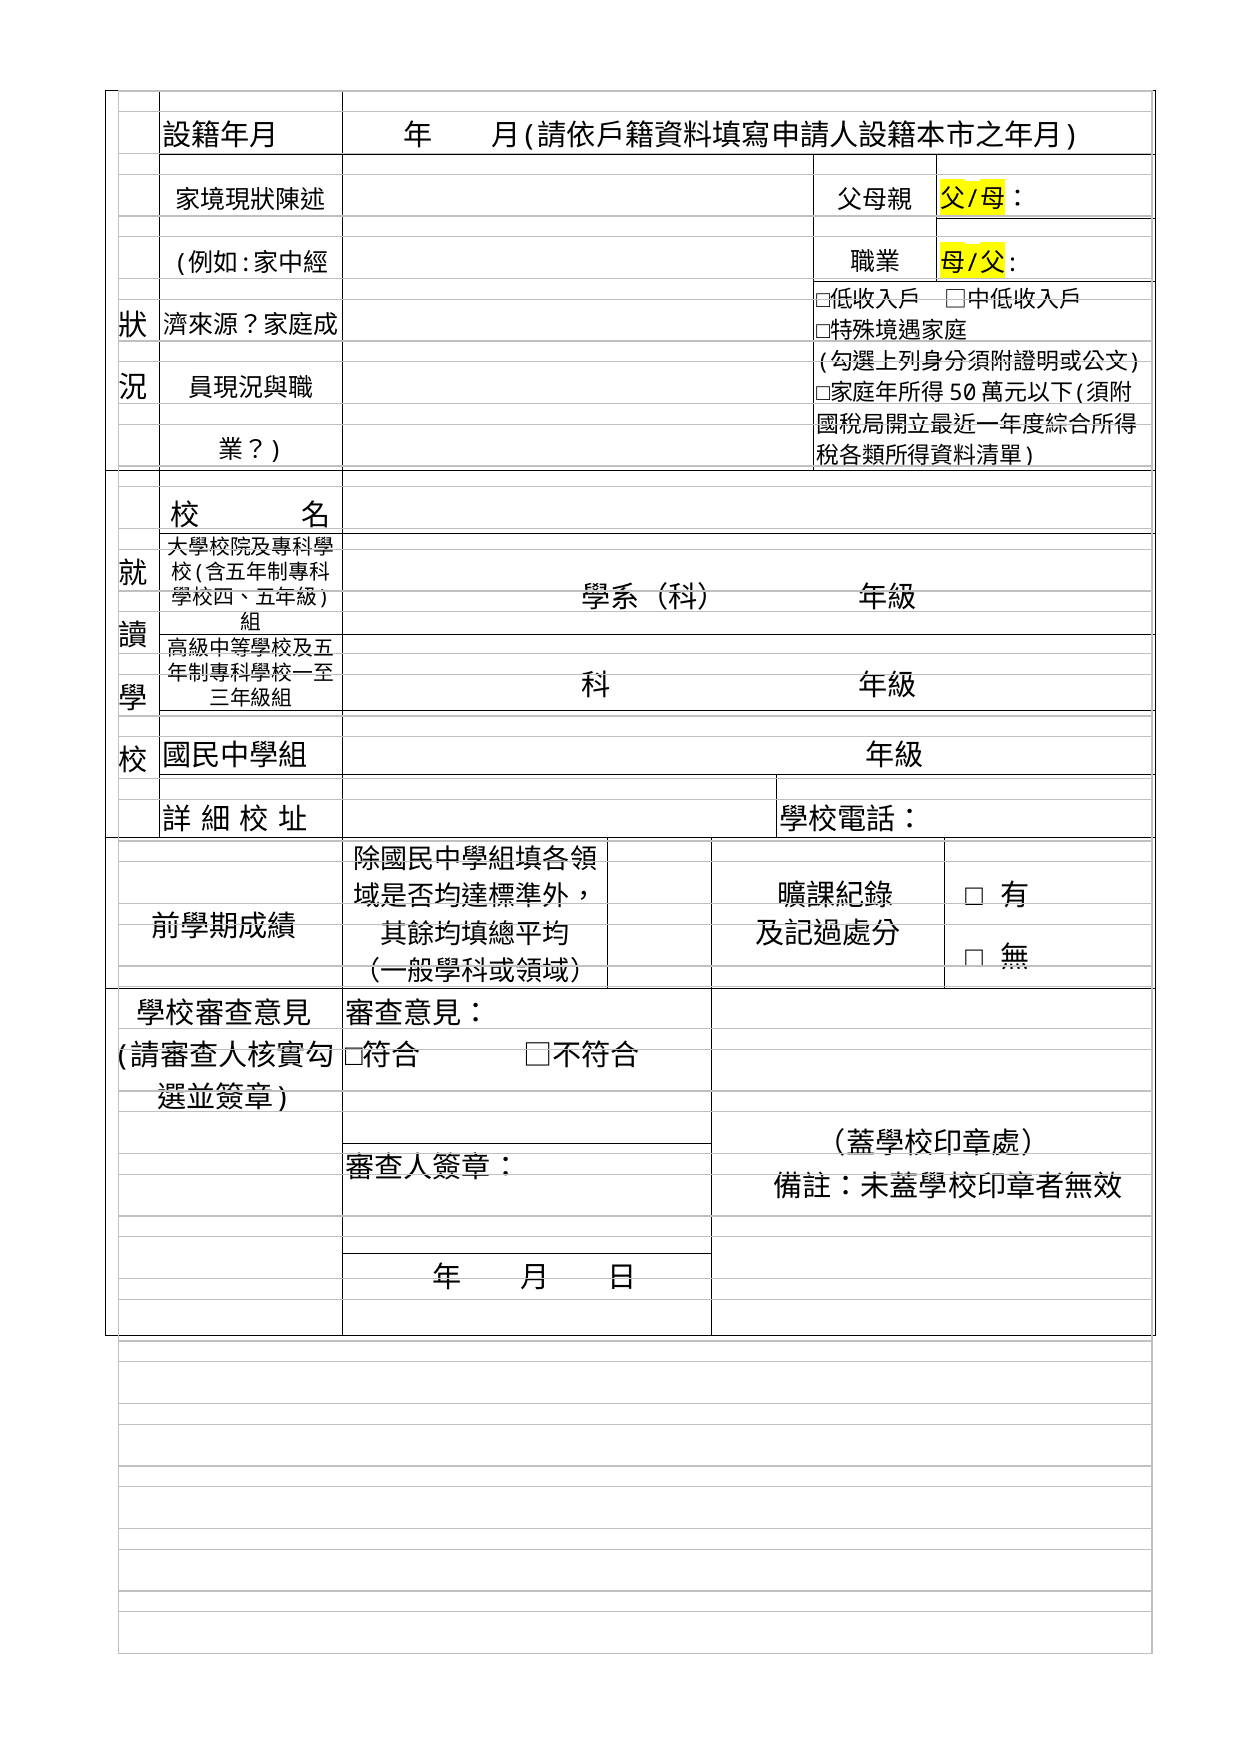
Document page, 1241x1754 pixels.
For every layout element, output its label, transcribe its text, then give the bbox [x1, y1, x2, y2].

table_cell 除國民中學組填各領域是否均達標準外，其餘均填總平均 （一般學科或領域） [343, 842, 607, 861]
table_cell [106, 471, 118, 837]
table_cell 審查人簽章： [419, 1154, 711, 1174]
table_cell 前學期成績 [119, 925, 342, 965]
table_cell □低收入戶 □中低收入戶 □特殊境遇家庭 (勾選上列身分須附證明或公文) □家庭年所得50萬元以下(須附國稅局開立最近一年度綜合所得稅各類所得資料清單) [814, 425, 1151, 465]
table_cell [119, 529, 159, 549]
table_cell 國民中學組 [160, 737, 342, 774]
table_cell [119, 592, 159, 611]
table_cell [119, 175, 159, 215]
table_cell 學系（科） 年級 [343, 592, 1151, 611]
table_cell 審查人簽章： [343, 1154, 387, 1174]
table_cell [343, 529, 1151, 533]
table_cell 曠課紀錄 及記過處分 [712, 904, 944, 924]
table_cell [119, 654, 159, 674]
table_cell 讀 [119, 612, 159, 653]
table_cell [119, 237, 159, 278]
table_cell 年 月 日 [343, 1300, 711, 1335]
table_cell 況 [119, 362, 159, 403]
table_cell 學校審查意見 (請審查人核實勾選並簽章) [119, 1029, 342, 1049]
table_cell （蓋學校印章處） 備註：未蓋學校印章者無效 [712, 1092, 1151, 1111]
table_cell □ 有 □ 無 [966, 889, 981, 903]
table_cell [343, 425, 813, 465]
table_cell 學校審查意見 (請審查人核實勾選並簽章) [119, 1092, 282, 1111]
table_cell [119, 279, 159, 299]
table_cell □低收入戶 □中低收入戶 □特殊境遇家庭 (勾選上列身分須附證明或公文) □家庭年所得50萬元以下(須附國稅局開立最近一年度綜合所得稅各類所得資料清單) [814, 300, 1151, 340]
table_cell [343, 279, 813, 299]
table_cell [343, 92, 1151, 111]
table_cell □ 有 □ 無 [945, 842, 1151, 861]
table_cell 前學期成績 [106, 838, 118, 988]
table_cell 曠課紀錄 及記過處分 [712, 967, 944, 986]
table_cell 前學期成績 [119, 967, 342, 986]
table_cell [343, 300, 813, 340]
table_cell 濟來源？家庭成 [160, 300, 342, 340]
table_cell [119, 154, 159, 174]
table_cell 前學期成績 [119, 904, 342, 924]
table_cell （蓋學校印章處） 備註：未蓋學校印章者無效 [712, 1300, 1151, 1335]
table_cell 學校電話： [777, 800, 1151, 837]
table_cell 狀 [119, 300, 159, 340]
table_cell 審查人簽章： [390, 1154, 416, 1174]
table_cell 學系（科） 年級 [343, 534, 1151, 549]
table_cell [119, 217, 159, 236]
table_cell [343, 711, 1151, 715]
table_cell 學校審查意見 (請審查人核實勾選並簽章) [119, 989, 342, 1028]
table_cell 除國民中學組填各領域是否均達標準外，其餘均填總平均 （一般學科或領域） [343, 862, 607, 903]
table_cell [119, 779, 159, 799]
table_cell （蓋學校印章處） 備註：未蓋學校印章者無效 [712, 1217, 1151, 1236]
table_cell [160, 92, 342, 111]
table_cell [937, 155, 1151, 174]
table_cell 學系（科） 年級 [343, 612, 1151, 634]
table_cell [343, 800, 776, 837]
table_cell 就 [119, 550, 159, 590]
table_cell （蓋學校印章處） 備註：未蓋學校印章者無效 [712, 1112, 1151, 1153]
table_cell [608, 967, 711, 986]
table_cell □ 有 □ 無 [945, 862, 1151, 903]
table_cell [160, 717, 342, 736]
table_cell [343, 471, 1151, 486]
table_cell [119, 112, 159, 153]
table_cell [119, 342, 159, 361]
table_cell [160, 404, 342, 424]
table_cell □低收入戶 □中低收入戶 □特殊境遇家庭 (勾選上列身分須附證明或公文) □家庭年所得50萬元以下(須附國稅局開立最近一年度綜合所得稅各類所得資料清單) [814, 362, 1151, 403]
table_cell 曠課紀錄 及記過處分 [712, 842, 944, 861]
table_cell （蓋學校印章處） 備註：未蓋學校印章者無效 [712, 1029, 1151, 1049]
table_cell 校 [119, 737, 159, 778]
table_cell 年 月(請依戶籍資料填寫申請人設籍本市之年月) [343, 112, 1151, 153]
table_cell 大學校院及專科學校(含五年制專科學校四、五年級)組 [160, 612, 342, 634]
table_cell [608, 904, 711, 924]
table_cell [814, 217, 936, 236]
table_cell 學校審查意見 (請審查人核實勾選並簽章) [119, 1300, 342, 1335]
table_cell [343, 404, 813, 424]
table_cell 學校審查意見 (請審查人核實勾選並簽章) [119, 1112, 342, 1153]
table_cell [608, 842, 711, 861]
table_cell 年級 [343, 737, 1151, 774]
table_cell □ 有 □ 無 [945, 967, 1151, 986]
table_cell 除國民中學組填各領域是否均達標準外，其餘均填總平均 （一般學科或領域） [343, 925, 607, 965]
table_cell [343, 487, 1151, 528]
table_cell 前學期成績 [119, 862, 342, 903]
table_cell □低收入戶 □中低收入戶 □特殊境遇家庭 (勾選上列身分須附證明或公文) □家庭年所得50萬元以下(須附國稅局開立最近一年度綜合所得稅各類所得資料清單) [814, 282, 1151, 299]
table_cell 曠課紀錄 及記過處分 [712, 925, 944, 965]
table_cell [343, 362, 813, 403]
table_cell [160, 779, 342, 799]
table_cell （蓋學校印章處） 備註：未蓋學校印章者無效 [712, 1050, 1151, 1090]
table_cell 學校審查意見 (請審查人核實勾選並簽章) [119, 1050, 342, 1090]
table_cell [160, 217, 342, 236]
table_cell [608, 862, 711, 903]
table_cell 審查意見： □符合 □不符合 [343, 989, 711, 1028]
table_cell [343, 717, 1151, 736]
table_cell [343, 237, 813, 278]
table_cell □ 有 □ 無 [945, 904, 1151, 924]
table_cell 高級中等學校及五年制專科學校一至三年級組 [160, 635, 342, 653]
table_cell （蓋學校印章處） 備註：未蓋學校印章者無效 [712, 989, 1151, 1028]
table_cell [119, 425, 159, 465]
table_cell 除國民中學組填各領域是否均達標準外，其餘均填總平均 （一般學科或領域） [343, 967, 607, 986]
table_cell 大學校院及專科學校(含五年制專科學校四、五年級)組 [160, 550, 342, 590]
table_cell 詳細校址 [160, 800, 342, 837]
table_cell [119, 717, 159, 736]
table_cell 大學校院及專科學校(含五年制專科學校四、五年級)組 [160, 592, 342, 611]
table_cell 大學校院及專科學校(含五年制專科學校四、五年級)組 [160, 534, 342, 549]
table_cell [937, 219, 1151, 236]
table_cell 審查人簽章： [343, 1217, 711, 1236]
table_cell 學校審查意見 (請審查人核實勾選並簽章) [119, 1154, 342, 1174]
table_cell 審查意見： □符合 □不符合 [343, 1092, 711, 1111]
table_cell [343, 175, 813, 215]
table_cell 曠課紀錄 及記過處分 [712, 862, 944, 903]
table_cell 父母親 [814, 175, 936, 215]
table_cell [106, 91, 118, 469]
table_cell 前學期成績 [119, 842, 342, 861]
table_cell 審查意見： □符合 □不符合 [343, 1050, 711, 1090]
table_cell 學校審查意見 (請審查人核實勾選並簽章) [119, 1237, 342, 1278]
table_cell 學校審查意見 (請審查人核實勾選並簽章) [119, 1175, 342, 1215]
table_cell 審查意見： □符合 □不符合 [527, 1050, 548, 1064]
table_cell 校 名 [160, 487, 342, 528]
table_cell [608, 925, 711, 965]
table_cell 員現況與職 [160, 362, 342, 403]
table_cell 業？) [160, 425, 342, 465]
table_cell 職業 [814, 237, 936, 278]
table_cell [343, 779, 776, 799]
table_cell [343, 635, 1151, 653]
table_cell [119, 92, 159, 111]
table_cell 學校審查意見 (請審查人核實勾選並簽章) [119, 1217, 342, 1236]
table_cell 設籍年月 [160, 112, 342, 153]
table_cell [160, 279, 342, 299]
table_cell 審查人簽章： [343, 1237, 711, 1253]
table_cell [160, 155, 342, 174]
table_cell □ 有 □ 無 [966, 951, 981, 965]
table_cell 審查意見： □符合 □不符合 [343, 1112, 711, 1143]
table_cell 審查人簽章： [343, 1144, 711, 1153]
table_cell 父/母： [937, 175, 1151, 215]
table_cell 審查意見： □符合 □不符合 [343, 1029, 711, 1049]
table_cell [119, 471, 159, 486]
table_cell [343, 217, 813, 236]
table_cell □低收入戶 □中低收入戶 □特殊境遇家庭 (勾選上列身分須附證明或公文) □家庭年所得50萬元以下(須附國稅局開立最近一年度綜合所得稅各類所得資料清單) [814, 404, 1151, 424]
table_cell □ 有 □ 無 [945, 925, 1151, 965]
table_cell 高級中等學校及五年制專科學校一至三年級組 [160, 675, 342, 710]
table_cell 學校審查意見 (請審查人核實勾選並簽章) [119, 1279, 342, 1299]
table_cell [814, 155, 936, 174]
table_cell [343, 342, 813, 361]
table_cell [160, 711, 342, 715]
table_cell 年 月 日 [614, 1267, 629, 1275]
table_cell 學 [119, 675, 159, 715]
table_cell 家境現狀陳述 [160, 175, 342, 215]
table_cell [160, 529, 342, 533]
table_cell [119, 487, 159, 528]
table_cell （蓋學校印章處） 備註：未蓋學校印章者無效 [712, 1279, 1151, 1299]
table_cell 年 月 日 [343, 1279, 711, 1299]
table_cell （蓋學校印章處） 備註：未蓋學校印章者無效 [712, 1237, 1151, 1278]
table_cell 除國民中學組填各領域是否均達標準外，其餘均填總平均 （一般學科或領域） [343, 904, 607, 924]
table_cell [343, 654, 1151, 674]
table_cell 母/父: [937, 237, 1151, 278]
table_cell 學校審查意見 (請審查人核實勾選並簽章) [106, 989, 118, 1335]
table_cell [343, 155, 813, 174]
table_cell □低收入戶 □中低收入戶 □特殊境遇家庭 (勾選上列身分須附證明或公文) □家庭年所得50萬元以下(須附國稅局開立最近一年度綜合所得稅各類所得資料清單) [814, 342, 1151, 361]
table_cell [119, 404, 159, 424]
table_cell [777, 779, 1151, 799]
table_cell 學校審查意見 (請審查人核實勾選並簽章) [281, 1092, 342, 1111]
table_cell [160, 471, 342, 486]
table_cell [119, 800, 159, 837]
table_cell 科 年級 [343, 675, 1151, 710]
table_cell 高級中等學校及五年制專科學校一至三年級組 [160, 654, 342, 674]
table_cell （蓋學校印章處） 備註：未蓋學校印章者無效 [712, 1175, 1151, 1215]
table_cell 審查人簽章： [343, 1175, 711, 1215]
table_cell 年 月 日 [343, 1254, 711, 1278]
table_cell (例如:家中經 [160, 237, 342, 278]
table_cell [160, 342, 342, 361]
table_cell 學系（科） 年級 [343, 550, 1151, 590]
table_cell （蓋學校印章處） 備註：未蓋學校印章者無效 [712, 1154, 1151, 1174]
